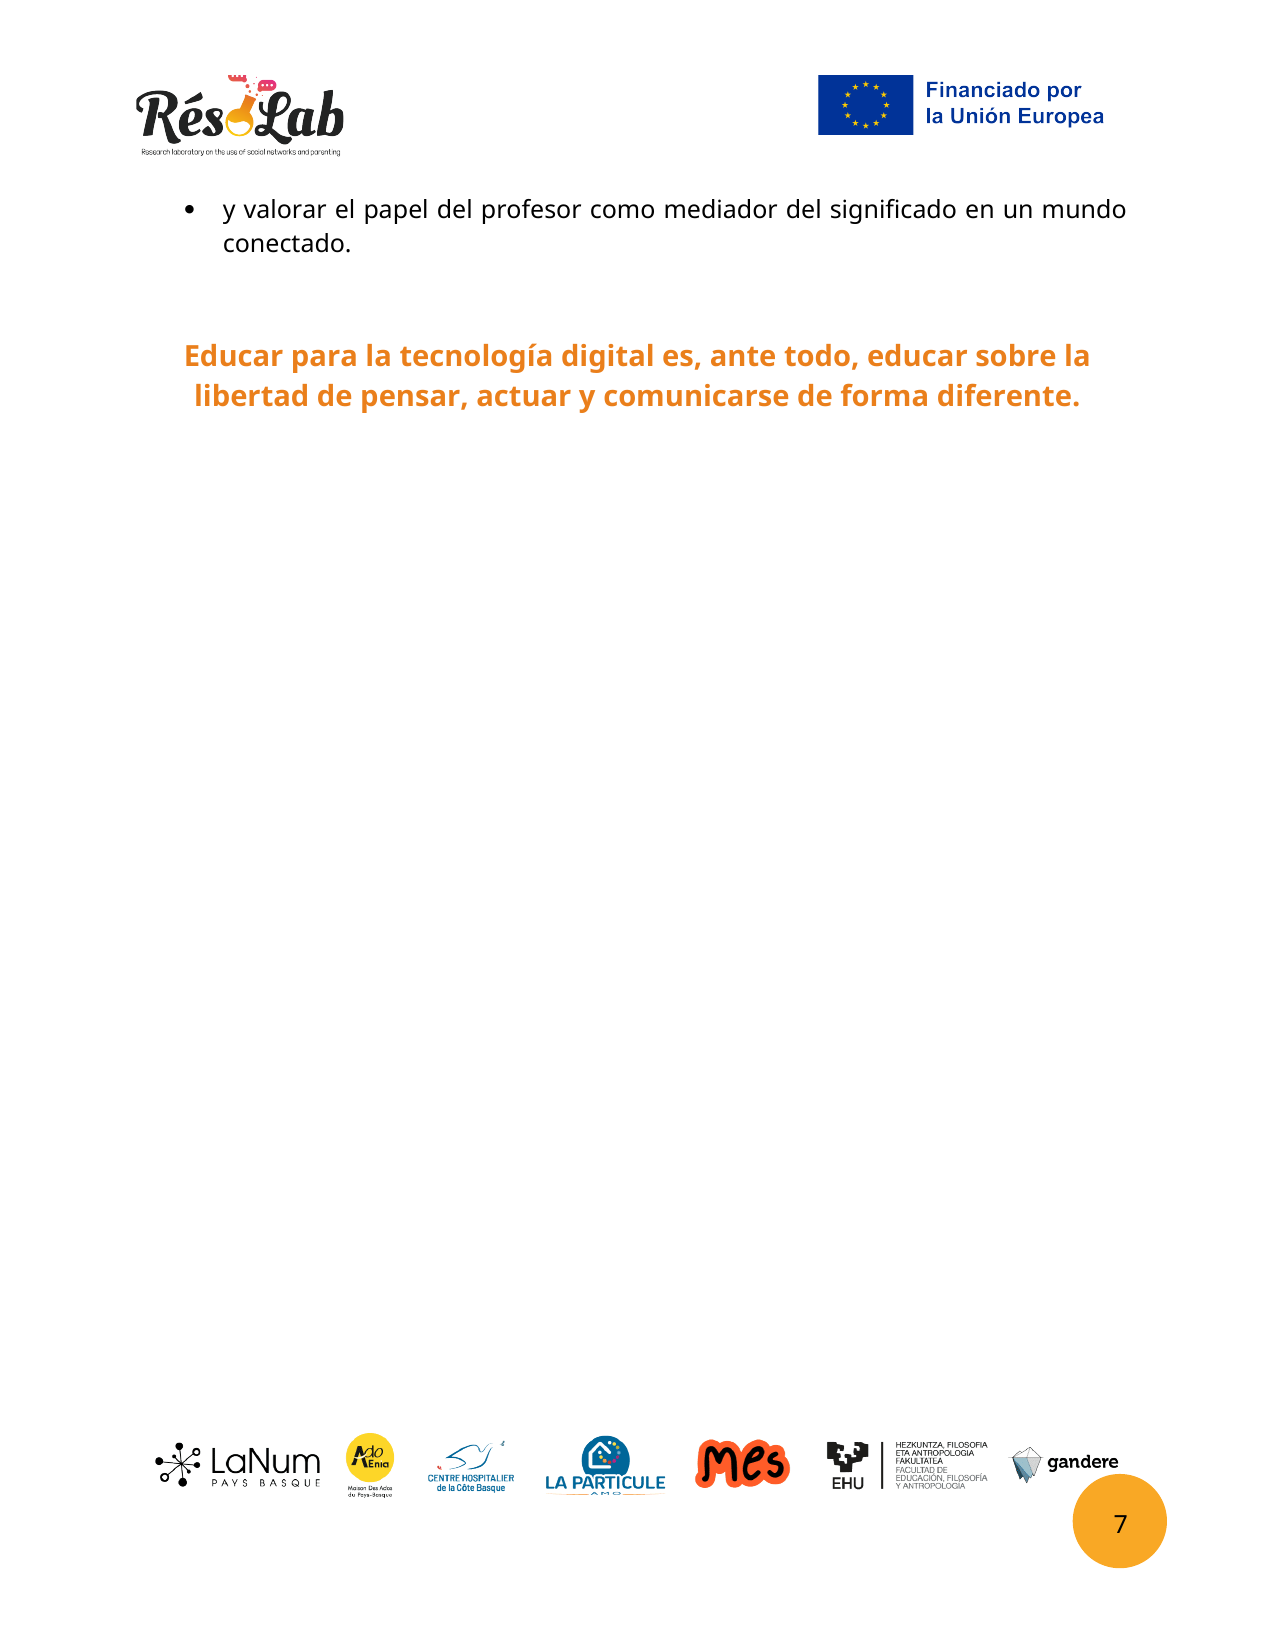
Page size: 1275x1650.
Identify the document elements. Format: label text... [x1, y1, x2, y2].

picture [147, 1430, 1128, 1500]
picture [813, 75, 1117, 135]
text Educar para la tecnología digital es, ante todo, educar sobre la libertad de pensar, actuar y comunicarse de forma diferente. [148, 335, 1127, 415]
picture [136, 75, 344, 158]
list y valorar el papel del profesor como mediador del significado en un mundo conectado. [185, 192, 1127, 260]
